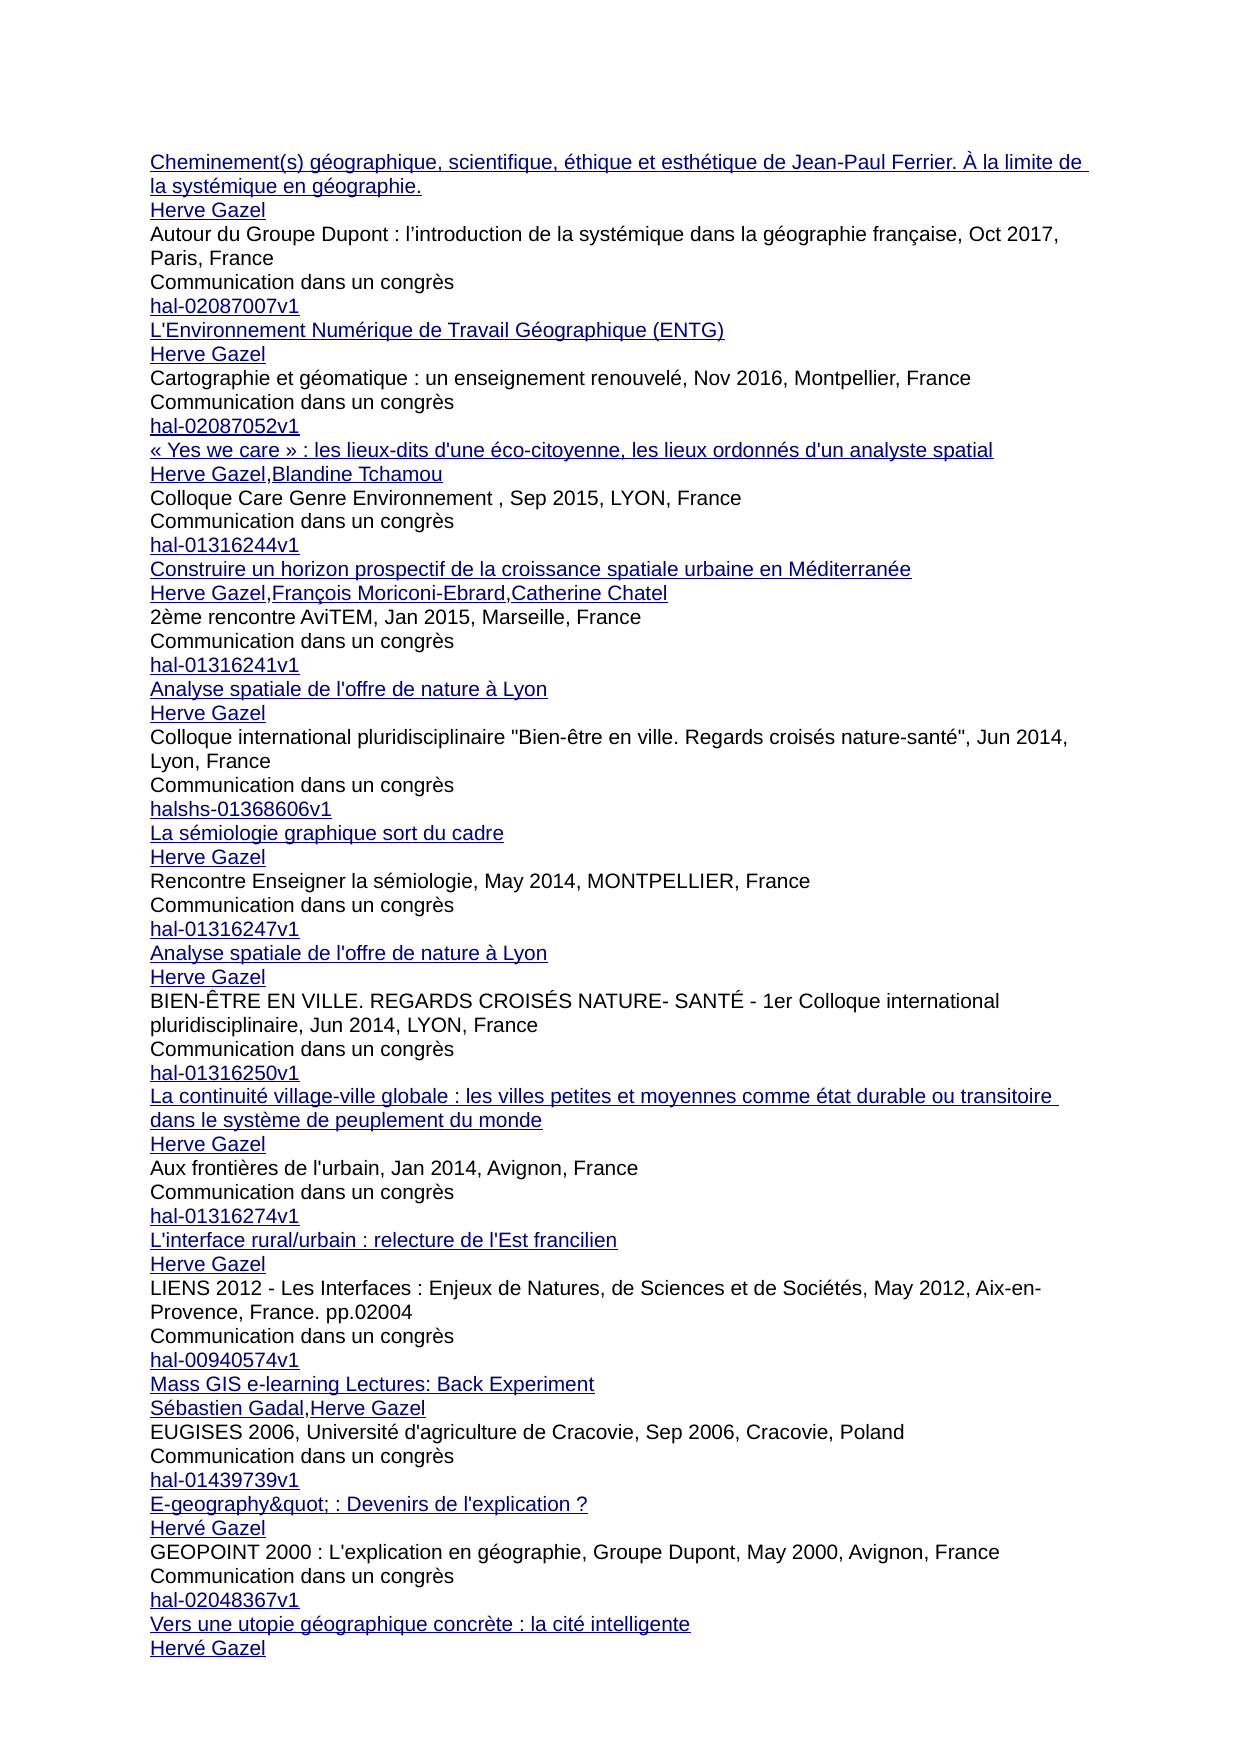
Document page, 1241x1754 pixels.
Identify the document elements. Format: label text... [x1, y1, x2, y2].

table_cell Construire un horizon prospectif de la croissance spatiale urbaine en Méditerranée Herve Gazel,François Moriconi-Ebrard,Catherine Chatel 2ème rencontre AviTEM, Jan 2015, Marseille, France Communication dans un congrès hal-01316241v1 [150, 557, 1090, 677]
table_cell Analyse spatiale de l'offre de nature à Lyon Herve Gazel Colloque international pluridisciplinaire "Bien-être en ville. Regards croisés nature-santé", Jun 2014, Lyon, France Communication dans un congrès halshs-01368606v1 [150, 677, 1090, 821]
table_cell Vers une utopie géographique concrète : la cité intelligente Hervé Gazel [150, 1611, 1090, 1659]
table_cell La sémiologie graphique sort du cadre Herve Gazel Rencontre Enseigner la sémiologie, May 2014, MONTPELLIER, France Communication dans un congrès hal-01316247v1 [150, 821, 1090, 941]
table_cell « Yes we care » : les lieux-dits d'une éco-citoyenne, les lieux ordonnés d'un analyste spatial Herve Gazel,Blandine Tchamou Colloque Care Genre Environnement , Sep 2015, LYON, France Communication dans un congrès hal-01316244v1 [150, 438, 1090, 557]
table_cell La continuité village-ville globale : les villes petites et moyennes comme état durable ou transitoire dans le système de peuplement du monde Herve Gazel Aux frontières de l'urbain, Jan 2014, Avignon, France Communication dans un congrès hal-01316274v1 [150, 1084, 1090, 1228]
table_cell Cheminement(s) géographique, scientifique, éthique et esthétique de Jean-Paul Ferrier. À la limite de la systémique en géographie. Herve Gazel Autour du Groupe Dupont : l’introduction de la systémique dans la géographie française, Oct 2017, Paris, France Communication dans un congrès hal-02087007v1 [150, 150, 1090, 318]
table_cell Analyse spatiale de l'offre de nature à Lyon Herve Gazel BIEN-ÊTRE EN VILLE. REGARDS CROISÉS NATURE- SANTÉ - 1er Colloque international pluridisciplinaire, Jun 2014, LYON, France Communication dans un congrès hal-01316250v1 [150, 941, 1090, 1084]
table_cell L'Environnement Numérique de Travail Géographique (ENTG) Herve Gazel Cartographie et géomatique : un enseignement renouvelé, Nov 2016, Montpellier, France Communication dans un congrès hal-02087052v1 [150, 318, 1090, 437]
table_cell Mass GIS e-learning Lectures: Back Experiment Sébastien Gadal,Herve Gazel EUGISES 2006, Université d'agriculture de Cracovie, Sep 2006, Cracovie, Poland Communication dans un congrès hal-01439739v1 [150, 1372, 1090, 1492]
table_cell E-geography&quot; : Devenirs de l'explication ? Hervé Gazel GEOPOINT 2000 : L'explication en géographie, Groupe Dupont, May 2000, Avignon, France Communication dans un congrès hal-02048367v1 [150, 1492, 1090, 1611]
table_cell L'interface rural/urbain : relecture de l'Est francilien Herve Gazel LIENS 2012 - Les Interfaces : Enjeux de Natures, de Sciences et de Sociétés, May 2012, Aix-en-Provence, France. pp.02004 Communication dans un congrès hal-00940574v1 [150, 1228, 1090, 1372]
